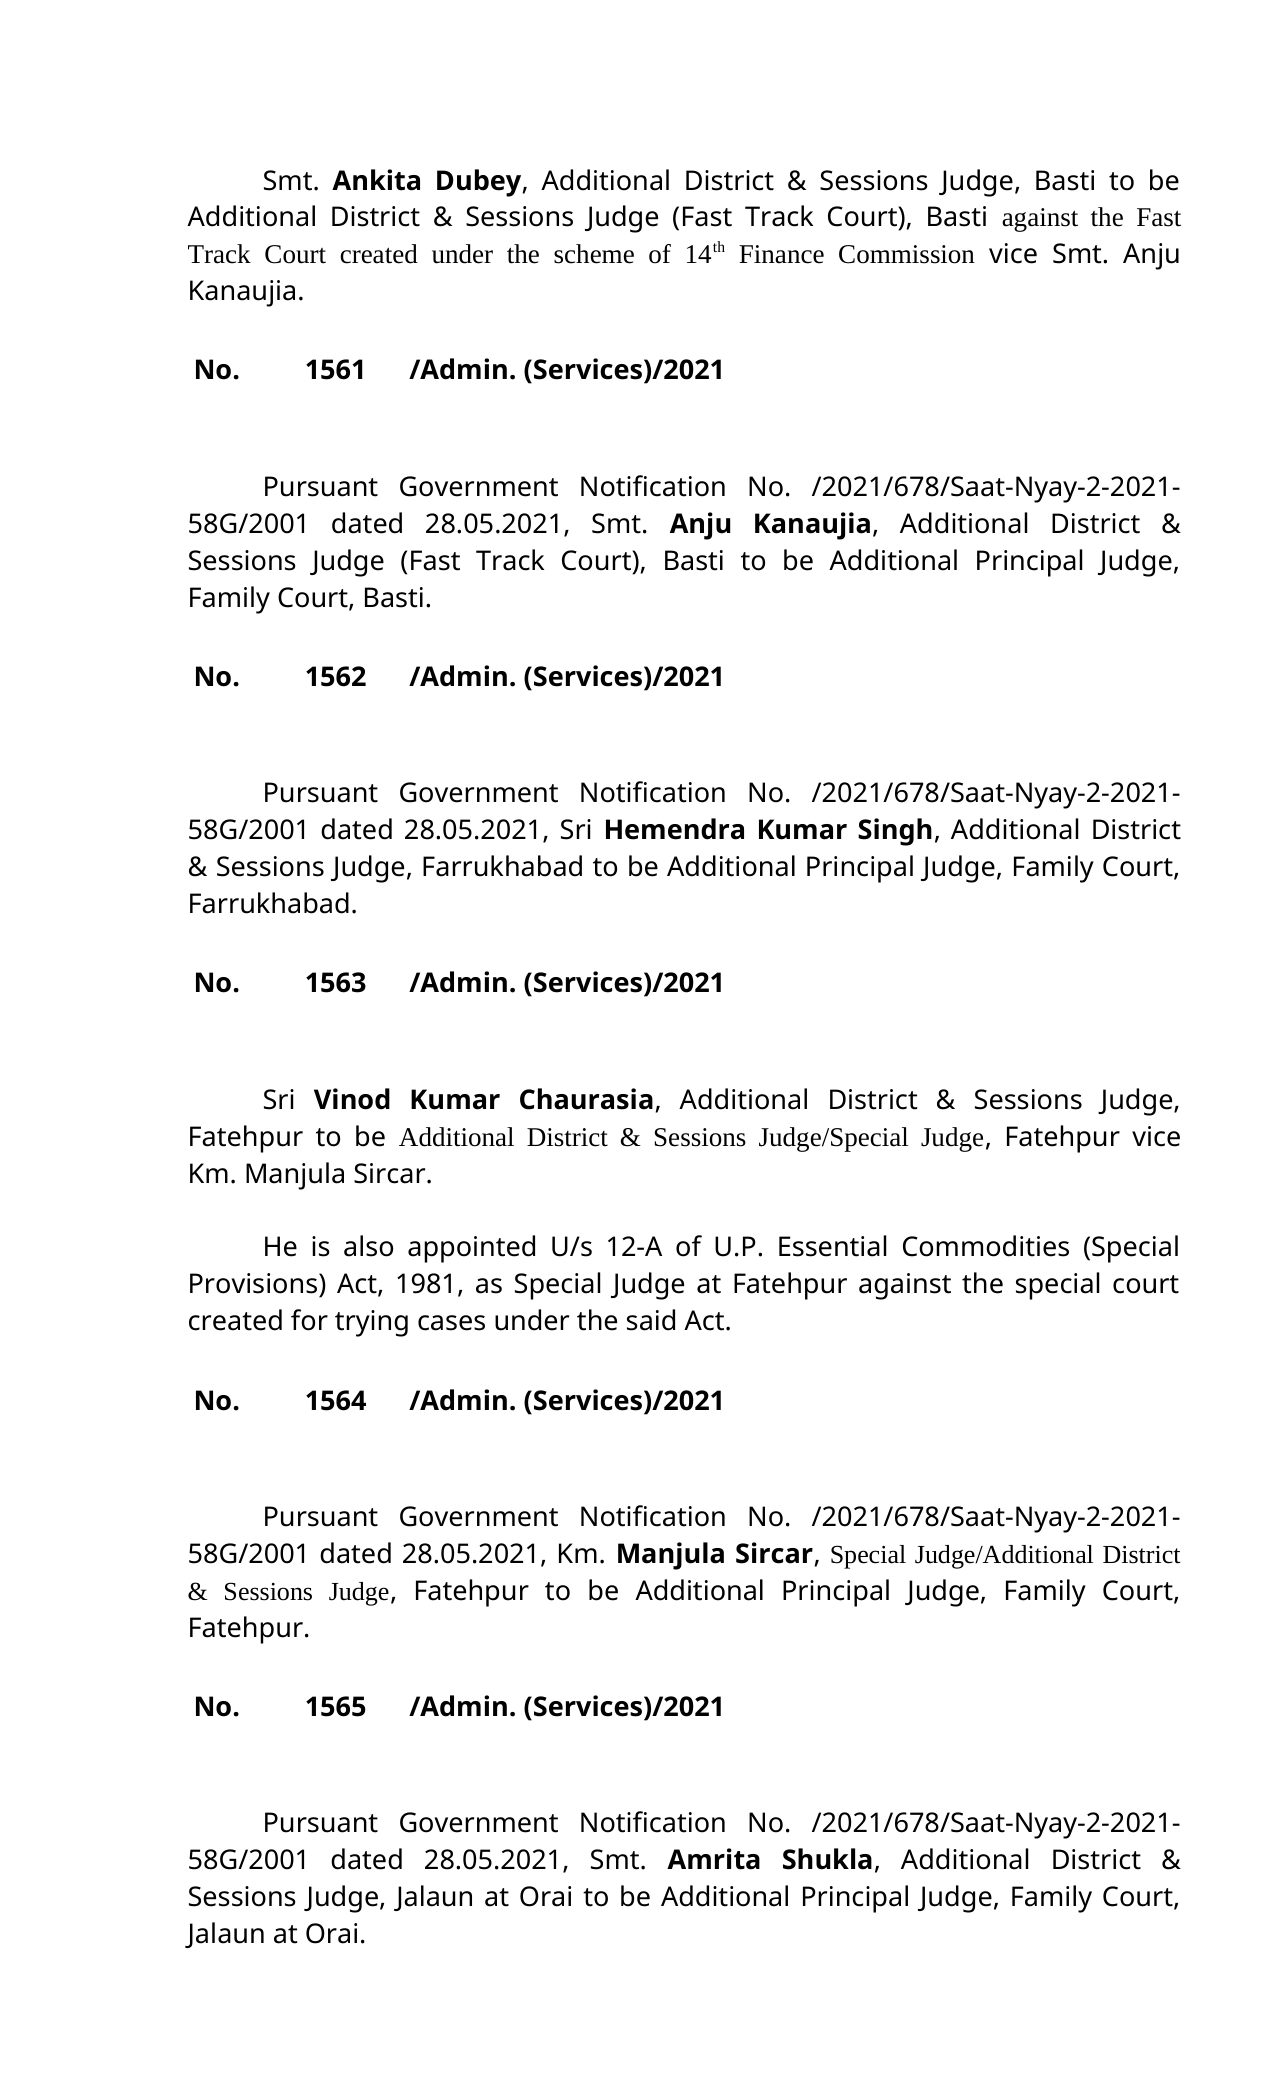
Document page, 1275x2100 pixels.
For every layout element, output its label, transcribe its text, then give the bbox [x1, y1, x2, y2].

table_header [261, 652, 403, 737]
text Pursuant Government Notification No. /2021/678/Saat-Nyay-2-2021-58G/2001 dated 28.05.2021, Smt. Anju Kanaujia, Additional District & Sessions Judge (Fast Track Court), Basti to be Additional Principal Judge, Family Court, Basti. [187, 467, 1181, 615]
table_header [261, 345, 403, 431]
table_header [261, 958, 403, 1043]
table_header /Admin. (Services)/2021 [404, 652, 762, 737]
table_header [261, 1375, 403, 1461]
text Pursuant Government Notification No. /2021/678/Saat-Nyay-2-2021-58G/2001 dated 28.05.2021, Km. Manjula Sircar, Special Judge/Additional District & Sessions Judge, Fatehpur to be Additional Principal Judge, Family Court, Fatehpur. [187, 1497, 1181, 1645]
table_header No. [188, 1682, 261, 1767]
text Smt. Ankita Dubey, Additional District & Sessions Judge, Basti to be Additional District & Sessions Judge (Fast Track Court), Basti against the Fast Track Court created under the scheme of 14th Finance Commission vice Smt. Anju Kanaujia. [187, 161, 1181, 308]
text Sri Vinod Kumar Chaurasia, Additional District & Sessions Judge, Fatehpur to be Additional District & Sessions Judge/Special Judge, Fatehpur vice Km. Manjula Sircar. [187, 1080, 1181, 1191]
table_header /Admin. (Services)/2021 [404, 958, 762, 1043]
table_header /Admin. (Services)/2021 [404, 1682, 762, 1767]
text Pursuant Government Notification No. /2021/678/Saat-Nyay-2-2021-58G/2001 dated 28.05.2021, Sri Hemendra Kumar Singh, Additional District & Sessions Judge, Farrukhabad to be Additional Principal Judge, Family Court, Farrukhabad. [187, 774, 1181, 921]
table_header [261, 1682, 403, 1767]
table_header No. [188, 652, 261, 737]
text He is also appointed U/s 12-A of U.P. Essential Commodities (Special Provisions) Act, 1981, as Special Judge at Fatehpur against the special court created for trying cases under the said Act. [187, 1228, 1181, 1338]
table_header No. [188, 1375, 261, 1461]
table_header No. [188, 958, 261, 1043]
table_header /Admin. (Services)/2021 [404, 1375, 762, 1461]
text Pursuant Government Notification No. /2021/678/Saat-Nyay-2-2021-58G/2001 dated 28.05.2021, Smt. Amrita Shukla, Additional District & Sessions Judge, Jalaun at Orai to be Additional Principal Judge, Family Court, Jalaun at Orai. [187, 1804, 1181, 1951]
table_header No. [188, 345, 261, 431]
table_header /Admin. (Services)/2021 [404, 345, 762, 431]
